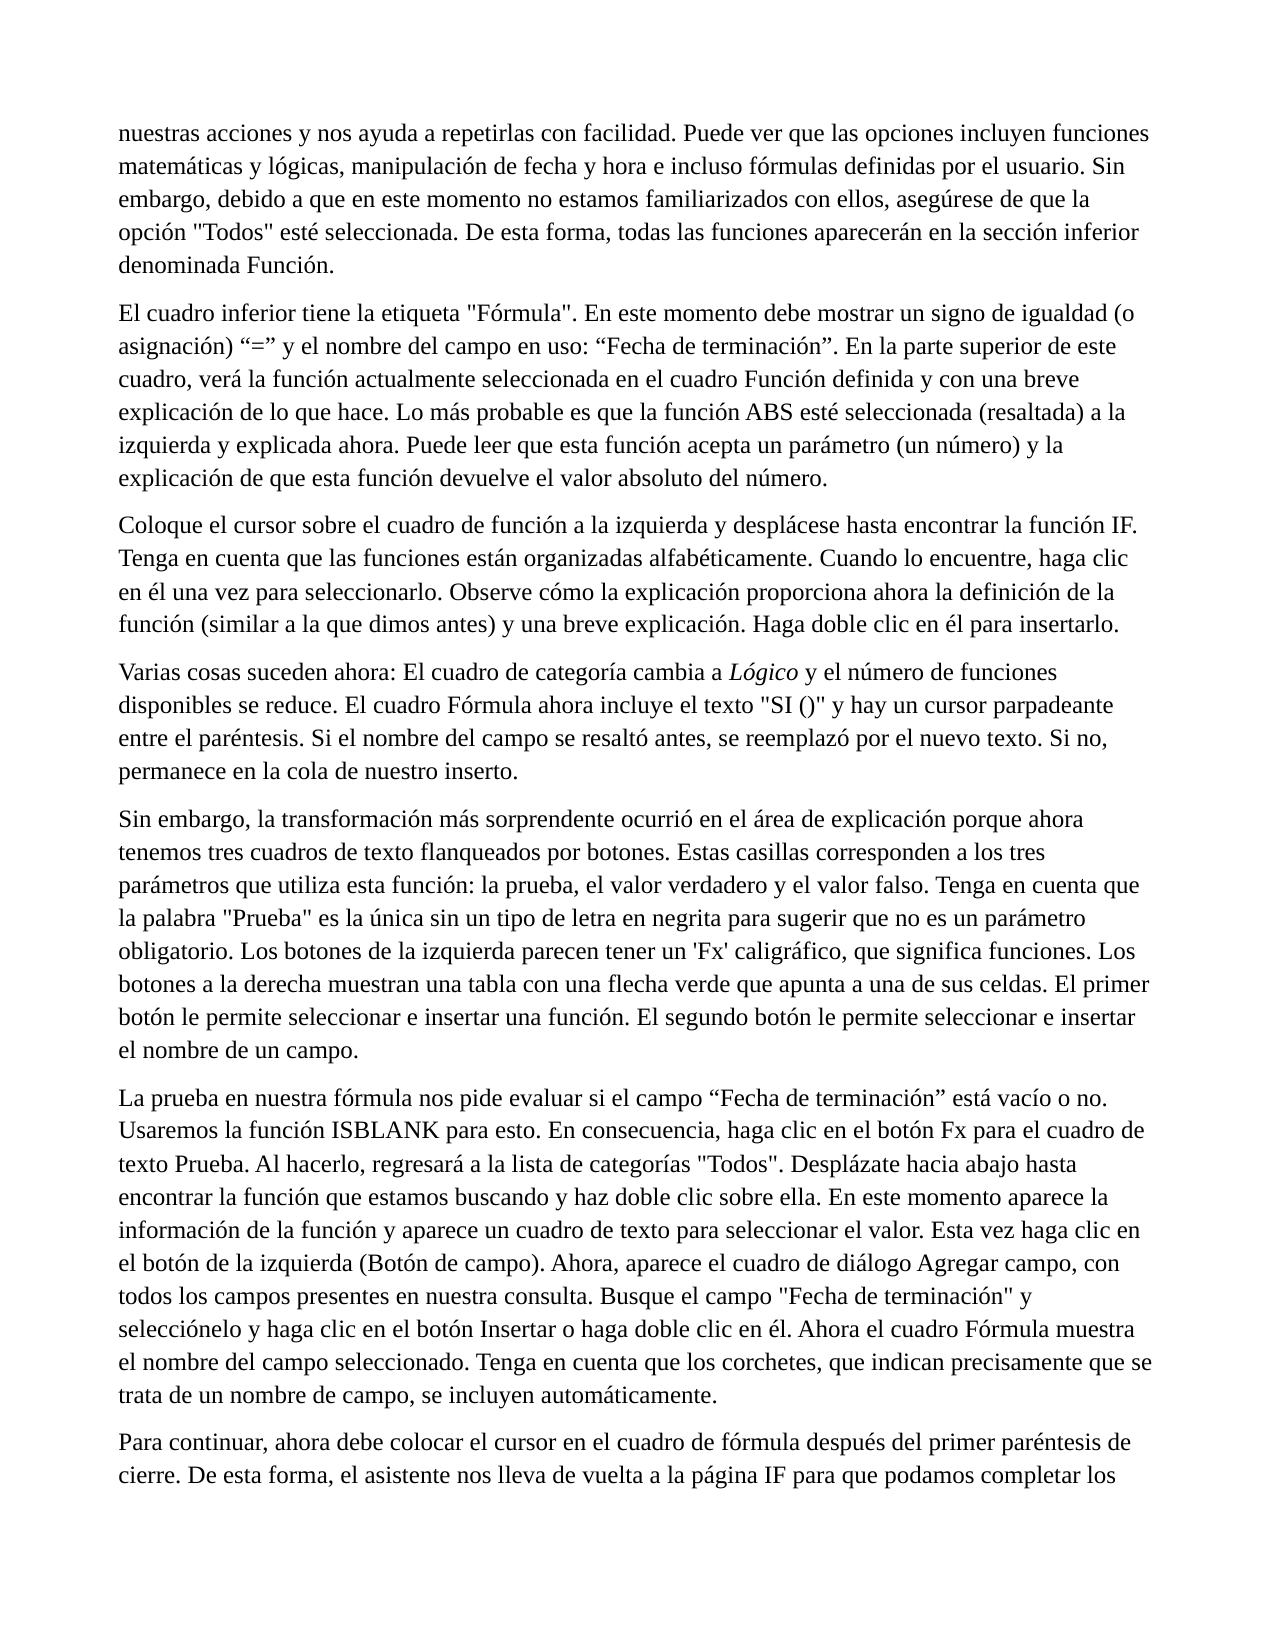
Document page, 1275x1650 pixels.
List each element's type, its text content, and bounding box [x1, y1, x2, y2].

text Para continuar, ahora debe colocar el cursor en el cuadro de fórmula después del primer paréntesis de cierre. De esta forma, el asistente nos lleva de vuelta a la página IF para que podamos completar los [118, 1427, 1157, 1489]
text Coloque el cursor sobre el cuadro de función a la izquierda y desplácese hasta encontrar la función IF. Tenga en cuenta que las funciones están organizadas alfabéticamente. Cuando lo encuentre, haga clic en él una vez para seleccionarlo. Observe cómo la explicación proporciona ahora la definición de la función (similar a la que dimos antes) y una breve explicación. Haga doble clic en él para insertarlo. [118, 511, 1157, 638]
text Sin embargo, la transformación más sorprendente ocurrió en el área de explicación porque ahora tenemos tres cuadros de texto flanqueados por botones. Estas casillas corresponden a los tres parámetros que utiliza esta función: la prueba, el valor verdadero y el valor falso. Tenga en cuenta que la palabra "Prueba" es la única sin un tipo de letra en negrita para sugerir que no es un parámetro obligatorio. Los botones de la izquierda parecen tener un 'Fx' caligráfico, que significa funciones. Los botones a la derecha muestran una tabla con una flecha verde que apunta a una de sus celdas. El primer botón le permite seleccionar e insertar una función. El segundo botón le permite seleccionar e insertar el nombre de un campo. [118, 804, 1157, 1064]
text La prueba en nuestra fórmula nos pide evaluar si el campo “Fecha de terminación” está vacío o no. Usaremos la función ISBLANK para esto. En consecuencia, haga clic en el botón Fx para el cuadro de texto Prueba. Al hacerlo, regresará a la lista de categorías "Todos". Desplázate hacia abajo hasta encontrar la función que estamos buscando y haz doble clic sobre ella. En este momento aparece la información de la función y aparece un cuadro de texto para seleccionar el valor. Esta vez haga clic en el botón de la izquierda (Botón de campo). Ahora, aparece el cuadro de diálogo Agregar campo, con todos los campos presentes en nuestra consulta. Busque el campo "Fecha de terminación" y selecciónelo y haga clic en el botón Insertar o haga doble clic en él. Ahora el cuadro Fórmula muestra el nombre del campo seleccionado. Tenga en cuenta que los corchetes, que indican precisamente que se trata de un nombre de campo, se incluyen automáticamente. [118, 1083, 1157, 1408]
text Varias cosas suceden ahora: El cuadro de categoría cambia a Lógico y el número de funciones disponibles se reduce. El cuadro Fórmula ahora incluye el texto "SI ()" y hay un cursor parpadeante entre el paréntesis. Si el nombre del campo se resaltó antes, se reemplazó por el nuevo texto. Si no, permanece en la cola de nuestro inserto. [118, 657, 1157, 785]
text El cuadro inferior tiene la etiqueta "Fórmula". En este momento debe mostrar un signo de igualdad (o asignación) “=” y el nombre del campo en uso: “Fecha de terminación”. En la parte superior de este cuadro, verá la función actualmente seleccionada en el cuadro Función definida y con una breve explicación de lo que hace. Lo más probable es que la función ABS esté seleccionada (resaltada) a la izquierda y explicada ahora. Puede leer que esta función acepta un parámetro (un número) y la explicación de que esta función devuelve el valor absoluto del número. [118, 298, 1157, 492]
text nuestras acciones y nos ayuda a repetirlas con facilidad. Puede ver que las opciones incluyen funciones matemáticas y lógicas, manipulación de fecha y hora e incluso fórmulas definidas por el usuario. Sin embargo, debido a que en este momento no estamos familiarizados con ellos, asegúrese de que la opción "Todos" esté seleccionada. De esta forma, todas las funciones aparecerán en la sección inferior denominada Función. [118, 118, 1157, 279]
